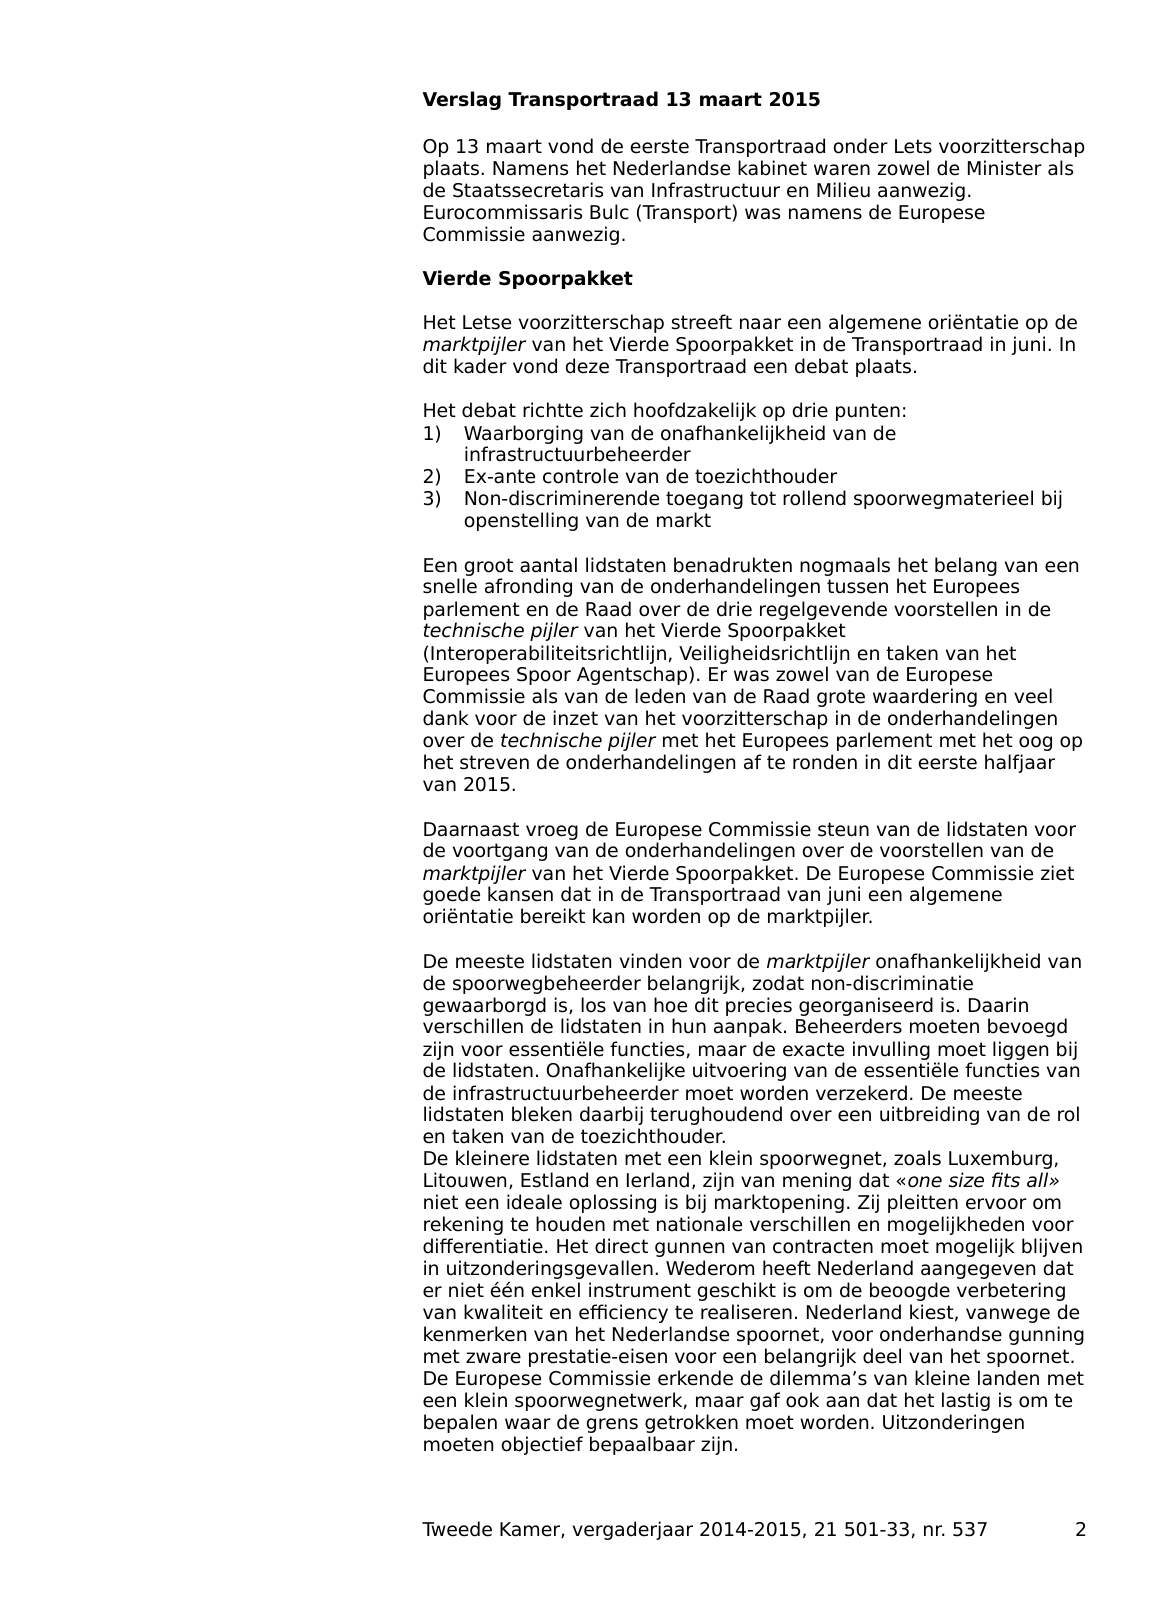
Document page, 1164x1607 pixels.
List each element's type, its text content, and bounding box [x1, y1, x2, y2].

text 2) Ex-ante controle van de toezichthouder [422, 466, 1087, 488]
text Het debat richtte zich hoofdzakelijk op drie punten: [422, 400, 1087, 422]
subtitle Verslag Transportraad 13 maart 2015 [422, 89, 1087, 111]
text De kleinere lidstaten met een klein spoorwegnet, zoals Luxemburg, Litouwen, Estland en Ierland, zijn van mening dat «one size fits all» niet een ideale oplossing is bij marktopening. Zij pleitten ervoor om rekening te houden met nationale verschillen en mogelijkheden voor differentiatie. Het direct gunnen van contracten moet mogelijk blijven in uitzonderingsgevallen. Wederom heeft Nederland aangegeven dat er niet één enkel instrument geschikt is om de beoogde verbetering van kwaliteit en efficiency te realiseren. Nederland kiest, vanwege de kenmerken van het Nederlandse spoornet, voor onderhandse gunning met zware prestatie-eisen voor een belangrijk deel van het spoornet. De Europese Commissie erkende de dilemma’s van kleine landen met een klein spoorwegnetwerk, maar gaf ook aan dat het lastig is om te bepalen waar de grens getrokken moet worden. Uitzonderingen moeten objectief bepaalbaar zijn. [422, 1148, 1087, 1456]
subtitle Vierde Spoorpakket [422, 268, 1087, 290]
text Daarnaast vroeg de Europese Commissie steun van de lidstaten voor de voortgang van de onderhandelingen over de voorstellen van de marktpijler van het Vierde Spoorpakket. De Europese Commissie ziet goede kansen dat in de Transportraad van juni een algemene oriëntatie bereikt kan worden op de marktpijler. [422, 818, 1087, 928]
text Een groot aantal lidstaten benadrukten nogmaals het belang van een snelle afronding van de onderhandelingen tussen het Europees parlement en de Raad over de drie regelgevende voorstellen in de technische pijler van het Vierde Spoorpakket (Interoperabiliteitsrichtlijn, Veiligheidsrichtlijn en taken van het Europees Spoor Agentschap). Er was zowel van de Europese Commissie als van de leden van de Raad grote waardering en veel dank voor de inzet van het voorzitterschap in de onderhandelingen over de technische pijler met het Europees parlement met het oog op het streven de onderhandelingen af te ronden in dit eerste halfjaar van 2015. [422, 554, 1087, 796]
text Op 13 maart vond de eerste Transportraad onder Lets voorzitterschap plaats. Namens het Nederlandse kabinet waren zowel de Minister als de Staatssecretaris van Infrastructuur en Milieu aanwezig. Eurocommissaris Bulc (Transport) was namens de Europese Commissie aanwezig. [422, 136, 1087, 246]
text Het Letse voorzitterschap streeft naar een algemene oriëntatie op de marktpijler van het Vierde Spoorpakket in de Transportraad in juni. In dit kader vond deze Transportraad een debat plaats. [422, 312, 1087, 378]
text 1) Waarborging van de onafhankelijkheid van de infrastructuurbeheerder [422, 422, 1087, 466]
text De meeste lidstaten vinden voor de marktpijler onafhankelijkheid van de spoorwegbeheerder belangrijk, zodat non-discriminatie gewaarborgd is, los van hoe dit precies georganiseerd is. Daarin verschillen de lidstaten in hun aanpak. Beheerders moeten bevoegd zijn voor essentiële functies, maar de exacte invulling moet liggen bij de lidstaten. Onafhankelijke uitvoering van de essentiële functies van de infrastructuurbeheerder moet worden verzekerd. De meeste lidstaten bleken daarbij terughoudend over een uitbreiding van de rol en taken van de toezichthouder. [422, 951, 1087, 1148]
text 3) Non-discriminerende toegang tot rollend spoorwegmaterieel bij openstelling van de markt [422, 488, 1087, 532]
